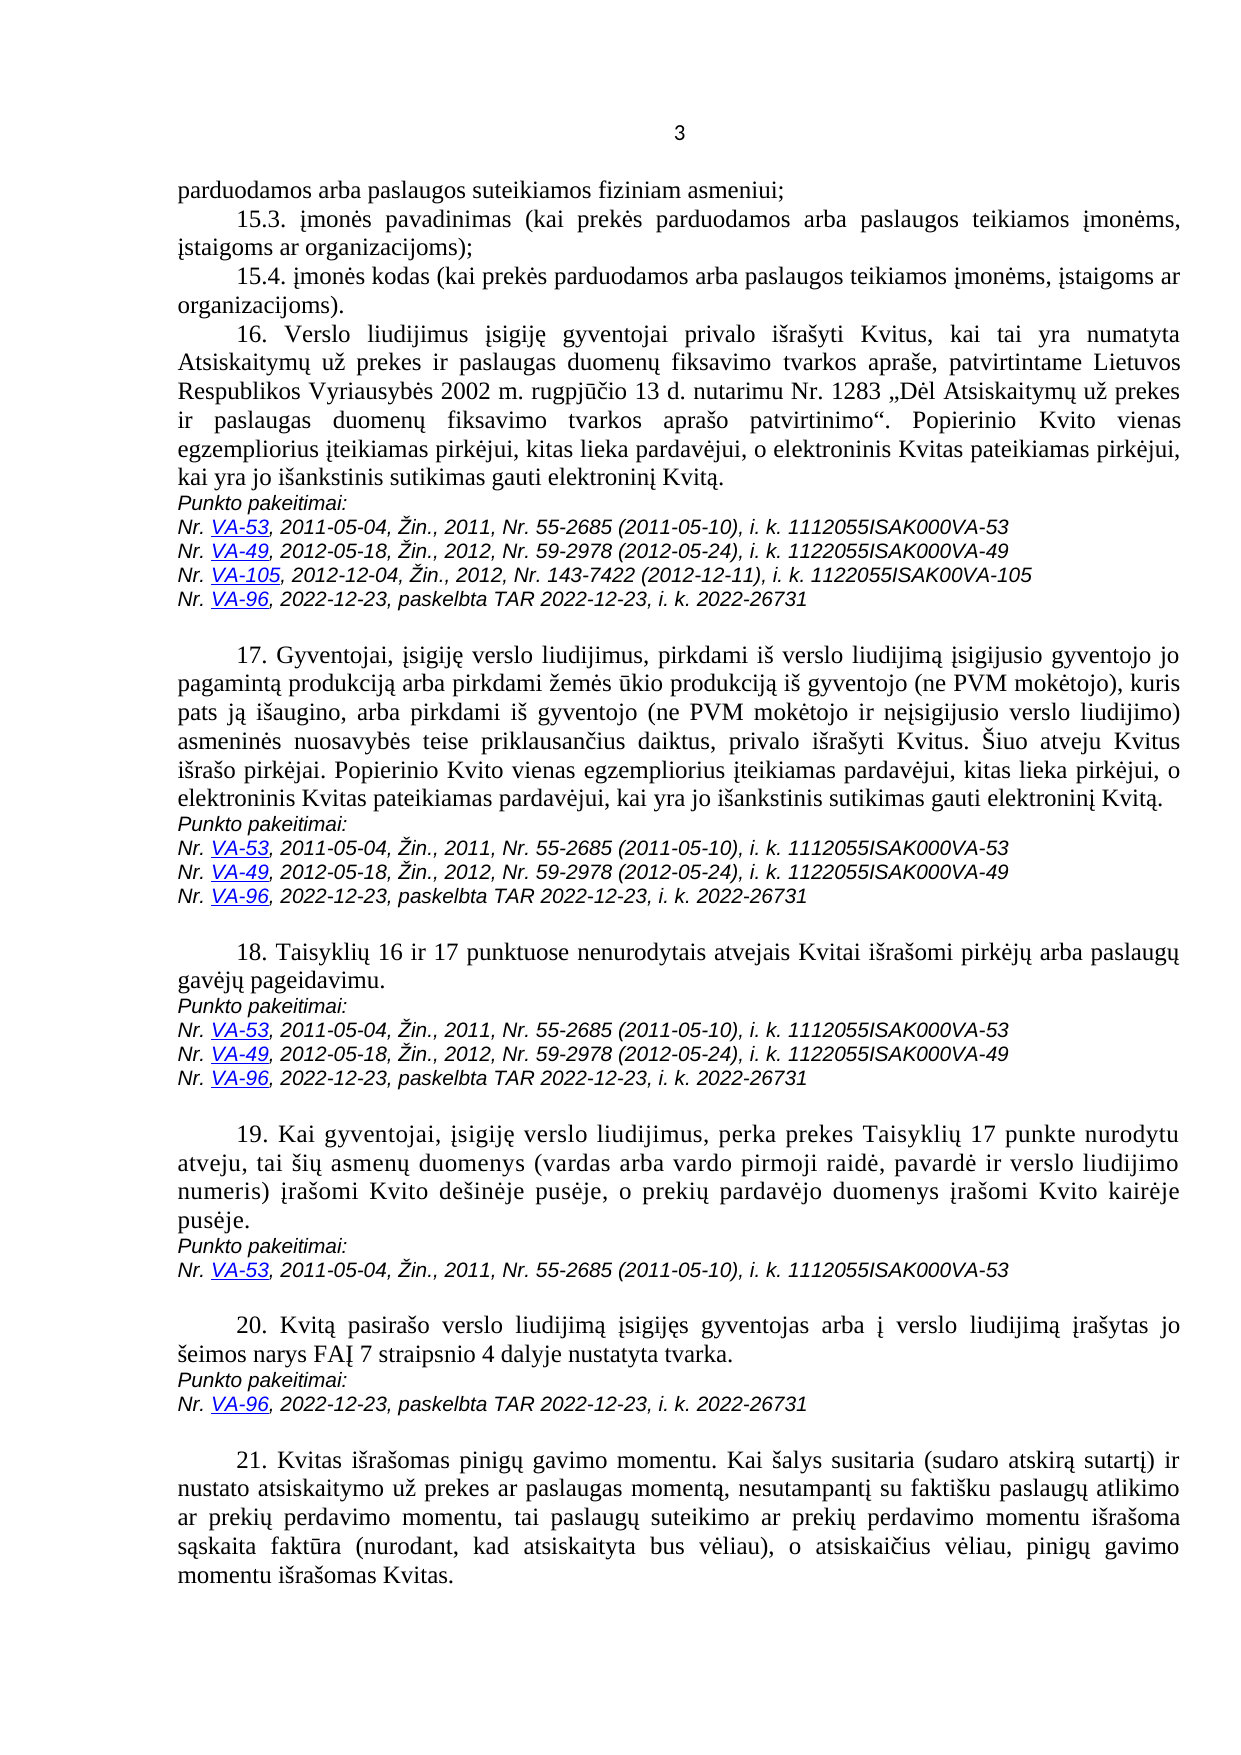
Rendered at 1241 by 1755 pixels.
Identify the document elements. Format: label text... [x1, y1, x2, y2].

text Nr. VA-53, 2011-05-04, Žin., 2011, Nr. 55-2685 (2011-05-10), i. k. 1112055ISAK000VA-53 [177, 515, 1181, 539]
text parduodamos arba paslaugos suteikiamos fiziniam asmeniui; [177, 175, 1181, 204]
text 18. Taisyklių 16 ir 17 punktuose nenurodytais atvejais Kvitai išrašomi pirkėjų arba paslaugų gavėjų pageidavimu. [177, 937, 1181, 994]
text 17. Gyventojai, įsigiję verslo liudijimus, pirkdami iš verslo liudijimą įsigijusio gyventojo jo pagamintą produkciją arba pirkdami žemės ūkio produkciją iš gyventojo (ne PVM mokėtojo), kuris pats ją išaugino, arba pirkdami iš gyventojo (ne PVM mokėtojo ir neįsigijusio verslo liudijimo) asmeninės nuosavybės teise priklausančius daiktus, privalo išrašyti Kvitus. Šiuo atveju Kvitus išrašo pirkėjai. Popierinio Kvito vienas egzempliorius įteikiamas pardavėjui, kitas lieka pirkėjui, o elektroninis Kvitas pateikiamas pardavėjui, kai yra jo išankstinis sutikimas gauti elektroninį Kvitą. [177, 640, 1181, 812]
text Nr. VA-53, 2011-05-04, Žin., 2011, Nr. 55-2685 (2011-05-10), i. k. 1112055ISAK000VA-53 [177, 1258, 1181, 1282]
text Nr. VA-53, 2011-05-04, Žin., 2011, Nr. 55-2685 (2011-05-10), i. k. 1112055ISAK000VA-53 [177, 836, 1181, 860]
text Nr. VA-105, 2012-12-04, Žin., 2012, Nr. 143-7422 (2012-12-11), i. k. 1122055ISAK00VA-105 [177, 563, 1181, 587]
text 21. Kvitas išrašomas pinigų gavimo momentu. Kai šalys susitaria (sudaro atskirą sutartį) ir nustato atsiskaitymo už prekes ar paslaugas momentą, nesutampantį su faktišku paslaugų atlikimo ar prekių perdavimo momentu, tai paslaugų suteikimo ar prekių perdavimo momentu išrašoma sąskaita faktūra (nurodant, kad atsiskaityta bus vėliau), o atsiskaičius vėliau, pinigų gavimo momentu išrašomas Kvitas. [177, 1445, 1181, 1588]
text Punkto pakeitimai: [177, 994, 1181, 1018]
text Punkto pakeitimai: [177, 491, 1181, 515]
text Nr. VA-96, 2022-12-23, paskelbta TAR 2022-12-23, i. k. 2022-26731 [177, 1392, 1181, 1416]
text Nr. VA-96, 2022-12-23, paskelbta TAR 2022-12-23, i. k. 2022-26731 [177, 1066, 1181, 1090]
text Nr. VA-49, 2012-05-18, Žin., 2012, Nr. 59-2978 (2012-05-24), i. k. 1122055ISAK000VA-49 [177, 860, 1181, 884]
text 15.4. įmonės kodas (kai prekės parduodamos arba paslaugos teikiamos įmonėms, įstaigoms ar organizacijoms). [177, 261, 1181, 319]
text Nr. VA-96, 2022-12-23, paskelbta TAR 2022-12-23, i. k. 2022-26731 [177, 587, 1181, 611]
text 15.3. įmonės pavadinimas (kai prekės parduodamos arba paslaugos teikiamos įmonėms, įstaigoms ar organizacijoms); [177, 204, 1181, 261]
text 16. Verslo liudijimus įsigiję gyventojai privalo išrašyti Kvitus, kai tai yra numatyta Atsiskaitymų už prekes ir paslaugas duomenų fiksavimo tvarkos apraše, patvirtintame Lietuvos Respublikos Vyriausybės 2002 m. rugpjūčio 13 d. nutarimu Nr. 1283 „Dėl Atsiskaitymų už prekes ir paslaugas duomenų fiksavimo tvarkos aprašo patvirtinimo“. Popierinio Kvito vienas egzempliorius įteikiamas pirkėjui, kitas lieka pardavėjui, o elektroninis Kvitas pateikiamas pirkėjui, kai yra jo išankstinis sutikimas gauti elektroninį Kvitą. [177, 319, 1181, 491]
text 19. Kai gyventojai, įsigiję verslo liudijimus, perka prekes Taisyklių 17 punkte nurodytu atveju, tai šių asmenų duomenys (vardas arba vardo pirmoji raidė, pavardė ir verslo liudijimo numeris) įrašomi Kvito dešinėje pusėje, o prekių pardavėjo duomenys įrašomi Kvito kairėje pusėje. [177, 1119, 1181, 1234]
text Nr. VA-96, 2022-12-23, paskelbta TAR 2022-12-23, i. k. 2022-26731 [177, 884, 1181, 908]
text Nr. VA-49, 2012-05-18, Žin., 2012, Nr. 59-2978 (2012-05-24), i. k. 1122055ISAK000VA-49 [177, 539, 1181, 563]
text Punkto pakeitimai: [177, 1234, 1181, 1258]
text Punkto pakeitimai: [177, 812, 1181, 836]
text Nr. VA-53, 2011-05-04, Žin., 2011, Nr. 55-2685 (2011-05-10), i. k. 1112055ISAK000VA-53 [177, 1018, 1181, 1042]
text Nr. VA-49, 2012-05-18, Žin., 2012, Nr. 59-2978 (2012-05-24), i. k. 1122055ISAK000VA-49 [177, 1042, 1181, 1066]
text Punkto pakeitimai: [177, 1368, 1181, 1392]
text 20. Kvitą pasirašo verslo liudijimą įsigijęs gyventojas arba į verslo liudijimą įrašytas jo šeimos narys FAĮ 7 straipsnio 4 dalyje nustatyta tvarka. [177, 1311, 1181, 1368]
